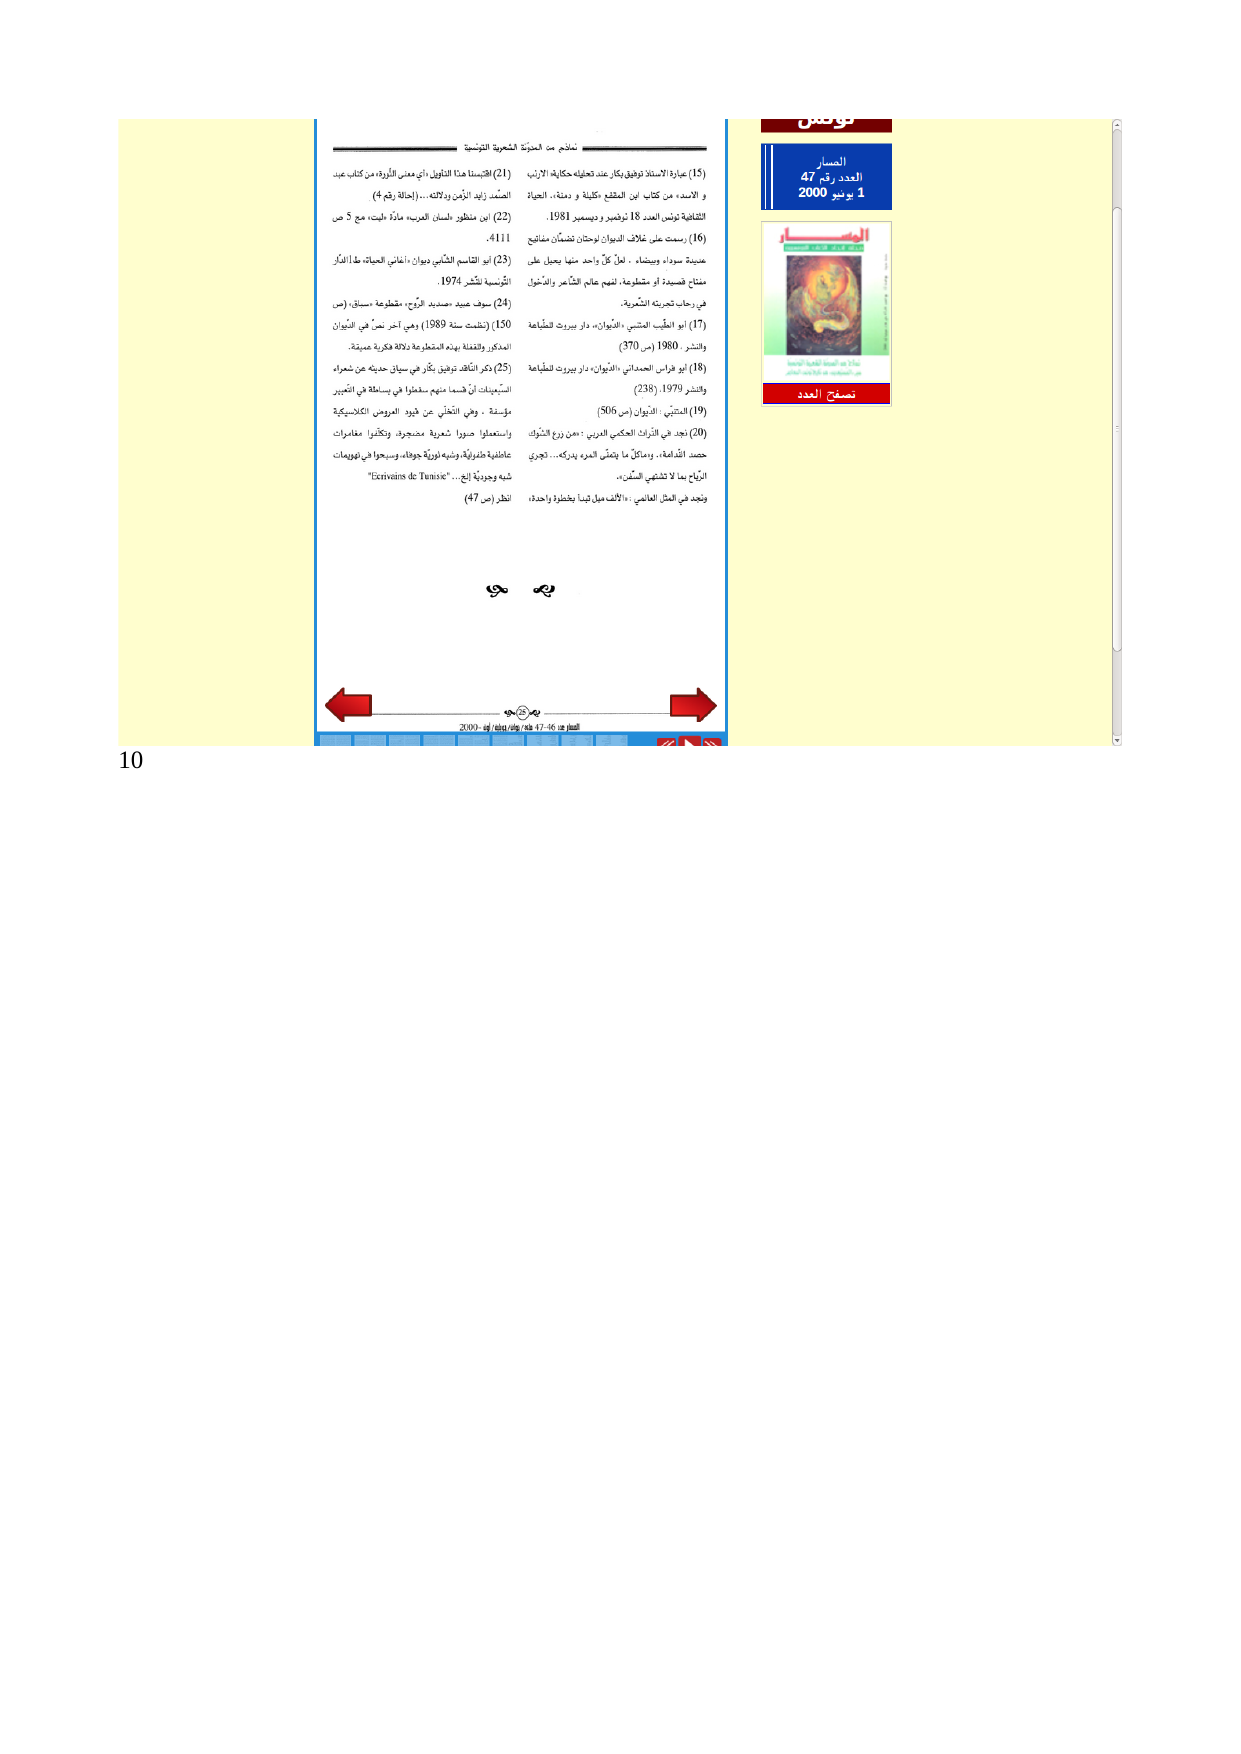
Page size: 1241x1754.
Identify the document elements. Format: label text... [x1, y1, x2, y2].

picture [118, 119, 1122, 746]
text 10 [118, 746, 1122, 774]
